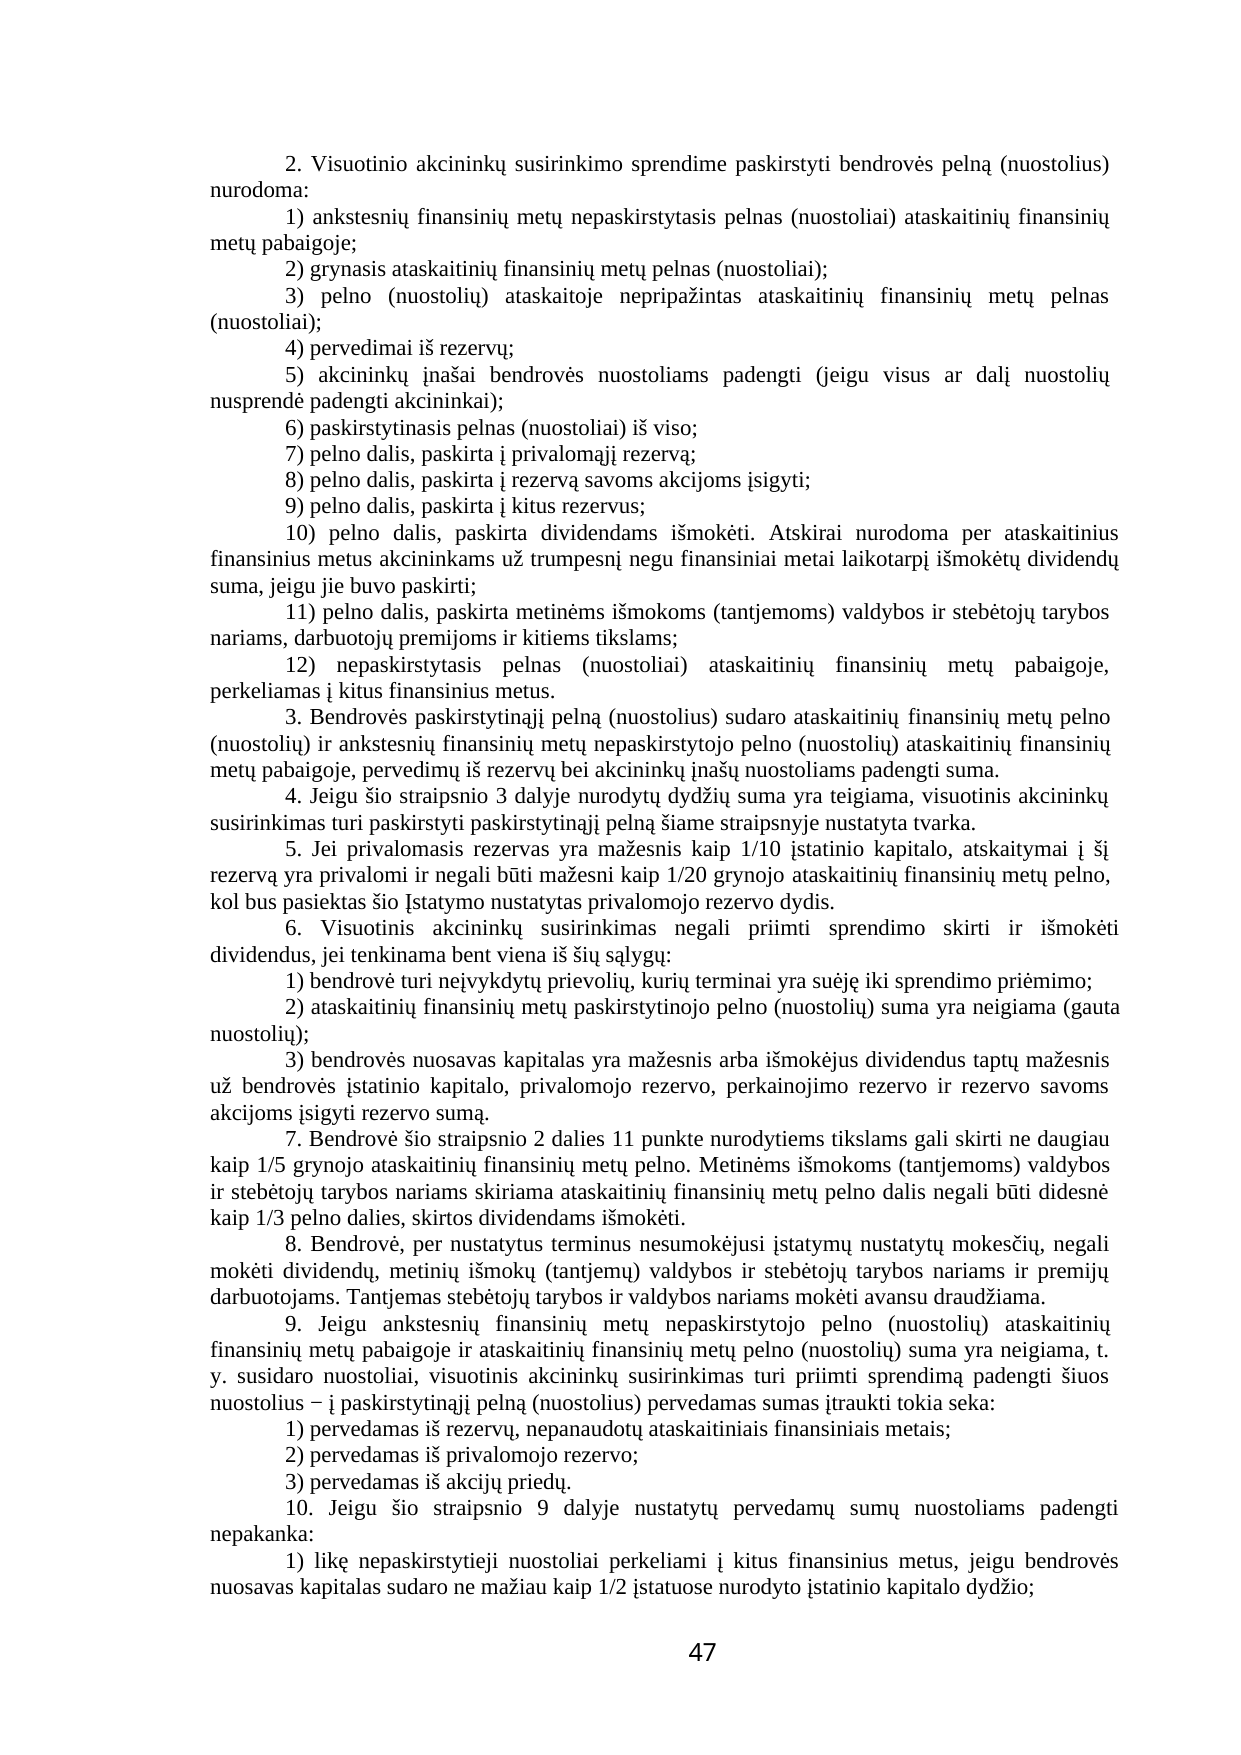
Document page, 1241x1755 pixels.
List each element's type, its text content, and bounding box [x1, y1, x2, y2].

text 7) pelno dalis, paskirta į privalomąjį rezervą; [210, 440, 1111, 466]
text 3. Bendrovės paskirstytinąjį pelną (nuostolius) sudaro ataskaitinių finansinių metų pelno (nuostolių) ir ankstesnių finansinių metų nepaskirstytojo pelno (nuostolių) ataskaitinių finansinių metų pabaigoje, pervedimų iš rezervų bei akcininkų įnašų nuostoliams padengti suma. [210, 703, 1111, 782]
text 5. Jei privalomasis rezervas yra mažesnis kaip 1/10 įstatinio kapitalo, atskaitymai į šį rezervą yra privalomi ir negali būti mažesni kaip 1/20 grynojo ataskaitinių finansinių metų pelno, kol bus pasiektas šio Įstatymo nustatytas privalomojo rezervo dydis. [210, 835, 1111, 914]
text 11) pelno dalis, paskirta metinėms išmokoms (tantjemoms) valdybos ir stebėtojų tarybos nariams, darbuotojų premijoms ir kitiems tikslams; [210, 598, 1111, 651]
text 4) pervedimai iš rezervų; [210, 334, 1111, 361]
text 1) likę nepaskirstytieji nuostoliai perkeliami į kitus finansinius metus, jeigu bendrovės nuosavas kapitalas sudaro ne mažiau kaip 1/2 įstatuose nurodyto įstatinio kapitalo dydžio; [210, 1547, 1120, 1599]
text 2) grynasis ataskaitinių finansinių metų pelnas (nuostoliai); [210, 255, 1111, 282]
text 8. Bendrovė, per nustatytus terminus nesumokėjusi įstatymų nustatytų mokesčių, negali mokėti dividendų, metinių išmokų (tantjemų) valdybos ir stebėtojų tarybos nariams ir premijų darbuotojams. Tantjemas stebėtojų tarybos ir valdybos nariams mokėti avansu draudžiama. [210, 1231, 1111, 1309]
text 9) pelno dalis, paskirta į kitus rezervus; [210, 493, 1111, 519]
text 6) paskirstytinasis pelnas (nuostoliai) iš viso; [210, 413, 1111, 440]
text 1) pervedamas iš rezervų, nepanaudotų ataskaitiniais finansiniais metais; [210, 1415, 1111, 1441]
text 4. Jeigu šio straipsnio 3 dalyje nurodytų dydžių suma yra teigiama, visuotinis akcininkų susirinkimas turi paskirstyti paskirstytinąjį pelną šiame straipsnyje nustatyta tvarka. [210, 782, 1111, 835]
text 1) ankstesnių finansinių metų nepaskirstytasis pelnas (nuostoliai) ataskaitinių finansinių metų pabaigoje; [210, 203, 1111, 255]
text 7. Bendrovė šio straipsnio 2 dalies 11 punkte nurodytiems tikslams gali skirti ne daugiau kaip 1/5 grynojo ataskaitinių finansinių metų pelno. Metinėms išmokoms (tantjemoms) valdybos ir stebėtojų tarybos nariams skiriama ataskaitinių finansinių metų pelno dalis negali būti didesnė kaip 1/3 pelno dalies, skirtos dividendams išmokėti. [210, 1125, 1111, 1231]
text 8) pelno dalis, paskirta į rezervą savoms akcijoms įsigyti; [210, 466, 1111, 493]
text 9. Jeigu ankstesnių finansinių metų nepaskirstytojo pelno (nuostolių) ataskaitinių finansinių metų pabaigoje ir ataskaitinių finansinių metų pelno (nuostolių) suma yra neigiama, t. y. susidaro nuostoliai, visuotinis akcininkų susirinkimas turi priimti sprendimą padengti šiuos nuostolius − į paskirstytinąjį pelną (nuostolius) pervedamas sumas įtraukti tokia seka: [210, 1309, 1111, 1415]
text 10. Jeigu šio straipsnio 9 dalyje nustatytų pervedamų sumų nuostoliams padengti nepakanka: [210, 1494, 1120, 1547]
text 6. Visuotinis akcininkų susirinkimas negali priimti sprendimo skirti ir išmokėti dividendus, jei tenkinama bent viena iš šių sąlygų: [210, 914, 1120, 967]
text 1) bendrovė turi neįvykdytų prievolių, kurių terminai yra suėję iki sprendimo priėmimo; [210, 967, 1120, 993]
text 2. Visuotinio akcininkų susirinkimo sprendime paskirstyti bendrovės pelną (nuostolius) nurodoma: [210, 150, 1111, 203]
text 2) pervedamas iš privalomojo rezervo; [210, 1441, 1111, 1468]
text 5) akcininkų įnašai bendrovės nuostoliams padengti (jeigu visus ar dalį nuostolių nusprendė padengti akcininkai); [210, 361, 1111, 413]
text 3) pelno (nuostolių) ataskaitoje nepripažintas ataskaitinių finansinių metų pelnas (nuostoliai); [210, 282, 1111, 334]
text 3) pervedamas iš akcijų priedų. [210, 1468, 1111, 1494]
text 2) ataskaitinių finansinių metų paskirstytinojo pelno (nuostolių) suma yra neigiama (gauta nuostolių); [210, 993, 1120, 1046]
text 12) nepaskirstytasis pelnas (nuostoliai) ataskaitinių finansinių metų pabaigoje, perkeliamas į kitus finansinius metus. [210, 651, 1111, 703]
text 3) bendrovės nuosavas kapitalas yra mažesnis arba išmokėjus dividendus taptų mažesnis už bendrovės įstatinio kapitalo, privalomojo rezervo, perkainojimo rezervo ir rezervo savoms akcijoms įsigyti rezervo sumą. [210, 1046, 1111, 1125]
text 10) pelno dalis, paskirta dividendams išmokėti. Atskirai nurodoma per ataskaitinius finansinius metus akcininkams už trumpesnį negu finansiniai metai laikotarpį išmokėtų dividendų suma, jeigu jie buvo paskirti; [210, 519, 1120, 598]
